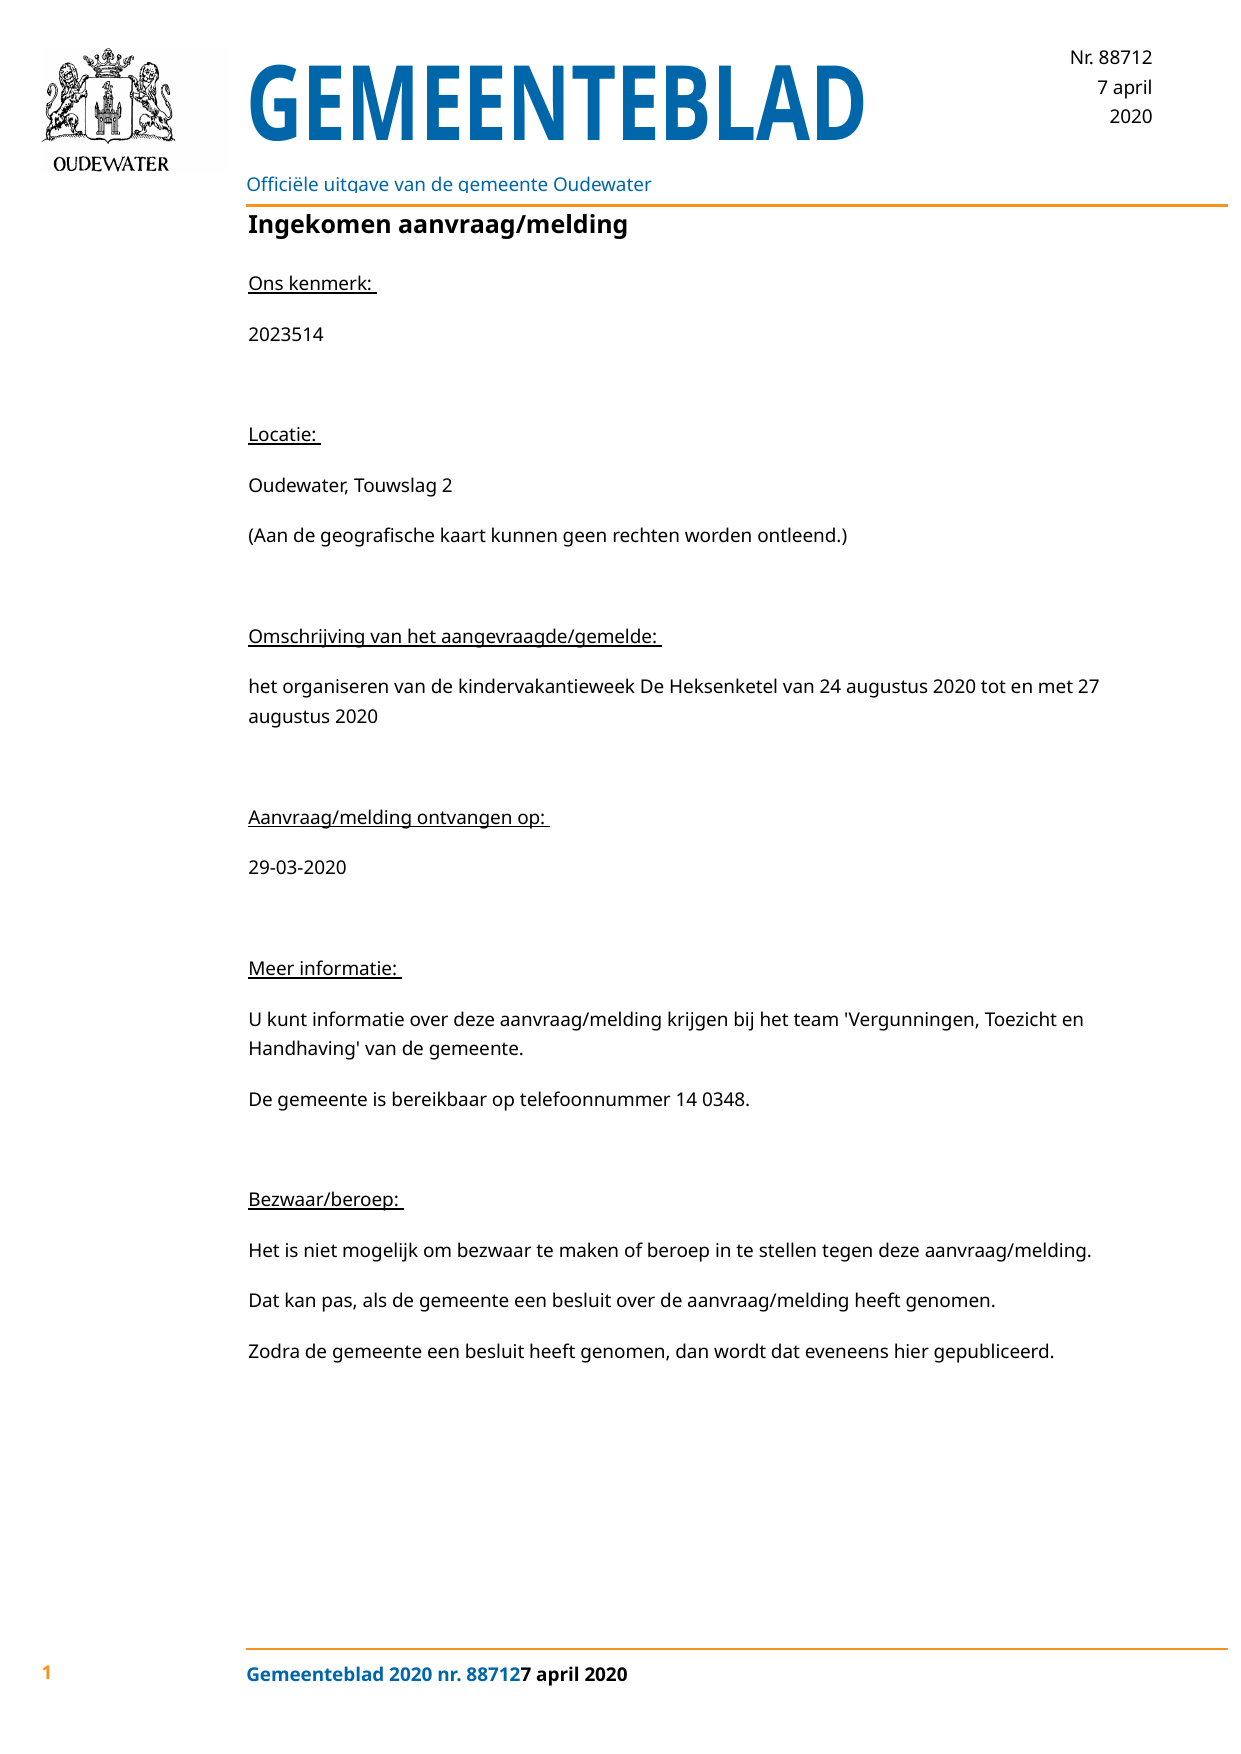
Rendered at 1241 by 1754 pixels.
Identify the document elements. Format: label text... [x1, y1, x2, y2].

text Meer informatie: [248, 955, 1152, 981]
text (Aan de geografische kaart kunnen geen rechten worden ontleend.) [248, 522, 1152, 548]
picture [41, 47, 231, 172]
text De gemeente is bereikbaar op telefoonnummer 14 0348. [248, 1086, 1152, 1111]
text het organiseren van de kindervakantieweek De Heksenketel van 24 augustus 2020 tot en met 27 augustus 2020 [248, 674, 1152, 729]
text 29-03-2020 [248, 854, 1152, 880]
text U kunt informatie over deze aanvraag/melding krijgen bij het team 'Vergunningen, Toezicht en Handhaving' van de gemeente. [248, 1006, 1152, 1061]
text Zodra de gemeente een besluit heeft genomen, dan wordt dat eveneens hier gepubliceerd. [248, 1338, 1152, 1363]
text 2023514 [248, 321, 1152, 346]
text Aanvraag/melding ontvangen op: [248, 804, 1152, 830]
text Locatie: [248, 422, 1152, 447]
text Dat kan pas, als de gemeente een besluit over de aanvraag/melding heeft genomen. [248, 1287, 1152, 1313]
text Omschrijving van het aangevraagde/gemelde: [248, 623, 1152, 649]
text Ingekomen aanvraag/melding [248, 207, 1152, 241]
text Bezwaar/beroep: [248, 1187, 1152, 1212]
text Oudewater, Touwslag 2 [248, 472, 1152, 498]
text Ons kenmerk: [248, 270, 1152, 296]
text Het is niet mogelijk om bezwaar te maken of beroep in te stellen tegen deze aanvraag/melding. [248, 1237, 1152, 1263]
